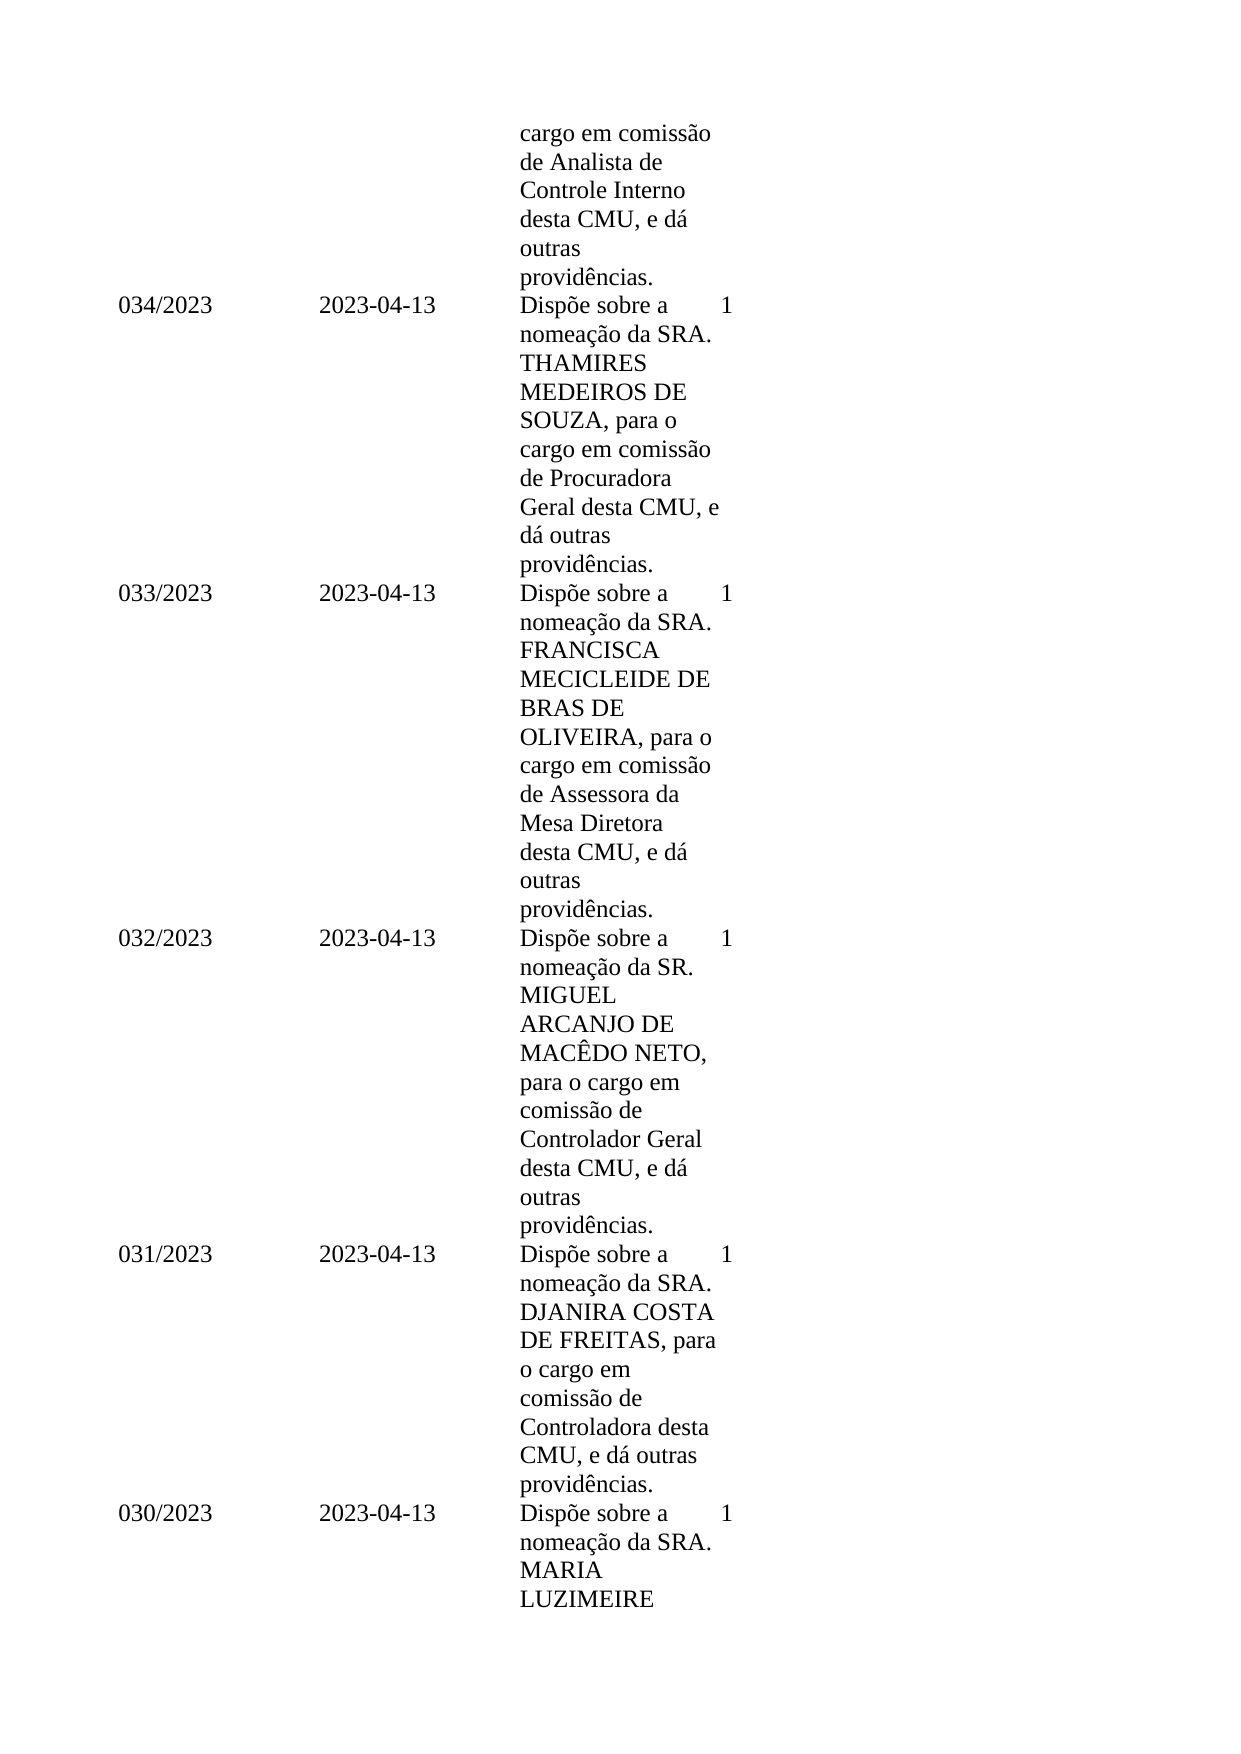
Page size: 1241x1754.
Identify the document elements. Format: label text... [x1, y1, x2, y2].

table_cell [921, 1498, 1122, 1613]
table_cell Dispõe sobre a nomeação da SRA. THAMIRES MEDEIROS DE SOUZA, para o cargo em comissão de Procuradora Geral desta CMU, e dá outras providências. [520, 291, 720, 578]
table_cell Dispõe sobre a nomeação da SR. MIGUEL ARCANJO DE MACÊDO NETO, para o cargo em comissão de Controlador Geral desta CMU, e dá outras providências. [520, 923, 720, 1239]
table_cell [921, 118, 1122, 291]
table_cell 030/2023 [118, 1498, 319, 1613]
table_cell [720, 118, 921, 291]
table_cell Dispõe sobre a nomeação da SRA. DJANIRA COSTA DE FREITAS, para o cargo em comissão de Controladora desta CMU, e dá outras providências. [520, 1239, 720, 1498]
table_cell 034/2023 [118, 291, 319, 578]
table_cell [921, 1239, 1122, 1498]
table_cell 1 [720, 923, 921, 1239]
table_cell 1 [720, 291, 921, 578]
table_cell 033/2023 [118, 578, 319, 923]
table_cell [118, 118, 319, 291]
table_cell [921, 923, 1122, 1239]
table_cell [319, 118, 519, 291]
table_cell 2023-04-13 [319, 291, 519, 578]
table_cell 032/2023 [118, 923, 319, 1239]
table_cell Dispõe sobre a nomeação da SRA. FRANCISCA MECICLEIDE DE BRAS DE OLIVEIRA, para o cargo em comissão de Assessora da Mesa Diretora desta CMU, e dá outras providências. [520, 578, 720, 923]
table_cell 031/2023 [118, 1239, 319, 1498]
table_cell 2023-04-13 [319, 923, 519, 1239]
table_cell 1 [720, 1498, 921, 1613]
table_cell Dispõe sobre a nomeação da SRA. MARIA LUZIMEIRE [520, 1498, 720, 1613]
table_cell 1 [720, 578, 921, 923]
table_cell [921, 578, 1122, 923]
table_cell 2023-04-13 [319, 578, 519, 923]
table_cell 1 [720, 1239, 921, 1498]
table_cell 2023-04-13 [319, 1239, 519, 1498]
table_cell 2023-04-13 [319, 1498, 519, 1613]
table_cell cargo em comissão de Analista de Controle Interno desta CMU, e dá outras providências. [520, 118, 720, 291]
table_cell [921, 291, 1122, 578]
